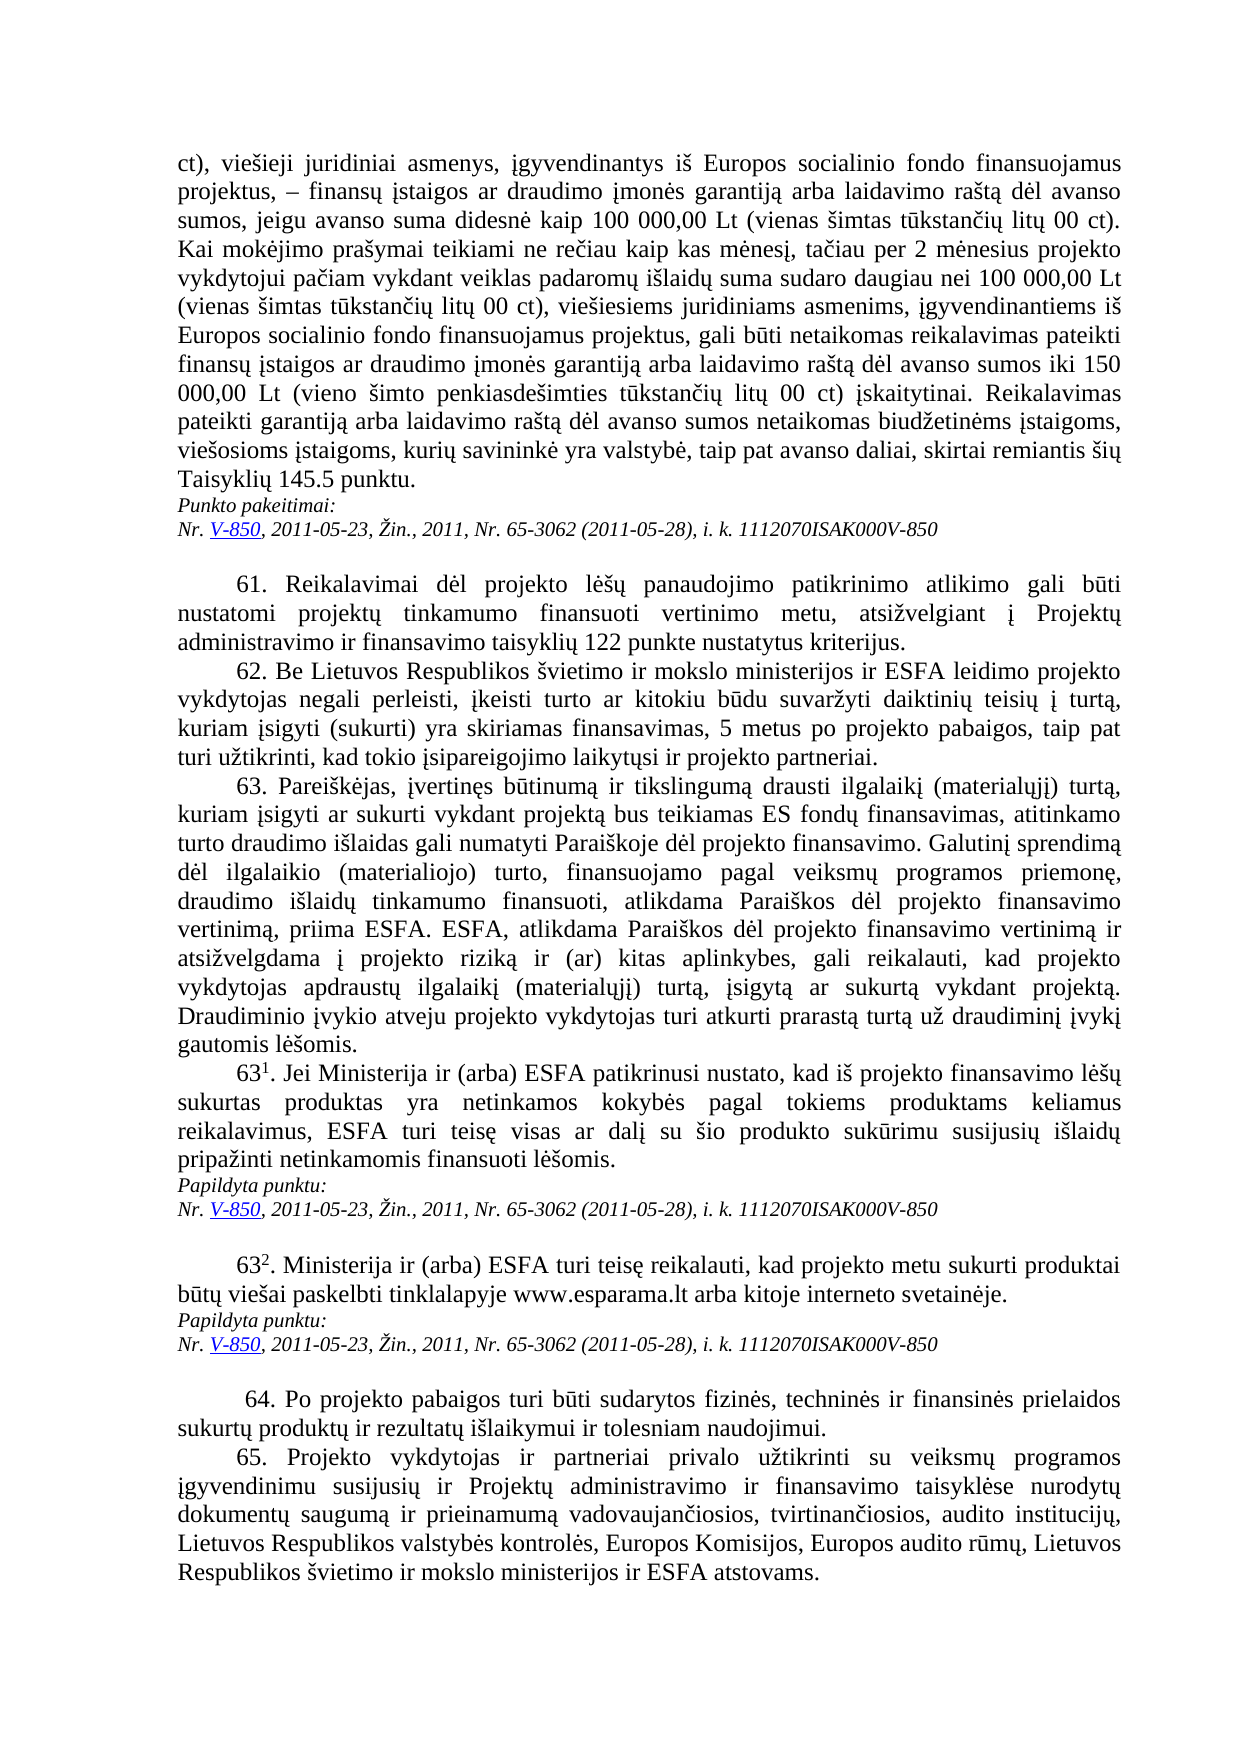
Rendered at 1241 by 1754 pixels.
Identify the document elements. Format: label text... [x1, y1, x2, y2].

text 65. Projekto vykdytojas ir partneriai privalo užtikrinti su veiksmų programos įgyvendinimu susijusių ir Projektų administravimo ir finansavimo taisyklėse nurodytų dokumentų saugumą ir prieinamumą vadovaujančiosios, tvirtinančiosios, audito institucijų, Lietuvos Respublikos valstybės kontrolės, Europos Komisijos, Europos audito rūmų, Lietuvos Respublikos švietimo ir mokslo ministerijos ir ESFA atstovams. [177, 1442, 1122, 1586]
text 631. Jei Ministerija ir (arba) ESFA patikrinusi nustato, kad iš projekto finansavimo lėšų sukurtas produktas yra netinkamos kokybės pagal tokiems produktams keliamus reikalavimus, ESFA turi teisę visas ar dalį su šio produkto sukūrimu susijusių išlaidų pripažinti netinkamomis finansuoti lėšomis. [177, 1058, 1122, 1173]
text 632. Ministerija ir (arba) ESFA turi teisę reikalauti, kad projekto metu sukurti produktai būtų viešai paskelbti tinklalapyje www.esparama.lt arba kitoje interneto svetainėje. [177, 1250, 1122, 1308]
text 61. Reikalavimai dėl projekto lėšų panaudojimo patikrinimo atlikimo gali būti nustatomi projektų tinkamumo finansuoti vertinimo metu, atsižvelgiant į Projektų administravimo ir finansavimo taisyklių 122 punkte nustatytus kriterijus. [177, 569, 1122, 656]
text Nr. V-850, 2011-05-23, Žin., 2011, Nr. 65-3062 (2011-05-28), i. k. 1112070ISAK000V-850 [177, 517, 1122, 541]
text Papildyta punktu: [177, 1308, 1122, 1332]
text Punkto pakeitimai: [177, 493, 1122, 517]
text Nr. V-850, 2011-05-23, Žin., 2011, Nr. 65-3062 (2011-05-28), i. k. 1112070ISAK000V-850 [177, 1332, 1122, 1356]
text 64. Po projekto pabaigos turi būti sudarytos fizinės, techninės ir finansinės prielaidos sukurtų produktų ir rezultatų išlaikymui ir tolesniam naudojimui. [177, 1384, 1122, 1442]
text ct), viešieji juridiniai asmenys, įgyvendinantys iš Europos socialinio fondo finansuojamus projektus, – finansų įstaigos ar draudimo įmonės garantiją arba laidavimo raštą dėl avanso sumos, jeigu avanso suma didesnė kaip 100 000,00 Lt (vienas šimtas tūkstančių litų 00 ct). Kai mokėjimo prašymai teikiami ne rečiau kaip kas mėnesį, tačiau per 2 mėnesius projekto vykdytojui pačiam vykdant veiklas padaromų išlaidų suma sudaro daugiau nei 100 000,00 Lt (vienas šimtas tūkstančių litų 00 ct), viešiesiems juridiniams asmenims, įgyvendinantiems iš Europos socialinio fondo finansuojamus projektus, gali būti netaikomas reikalavimas pateikti finansų įstaigos ar draudimo įmonės garantiją arba laidavimo raštą dėl avanso sumos iki 150 000,00 Lt (vieno šimto penkiasdešimties tūkstančių litų 00 ct) įskaitytinai. Reikalavimas pateikti garantiją arba laidavimo raštą dėl avanso sumos netaikomas biudžetinėms įstaigoms, viešosioms įstaigoms, kurių savininkė yra valstybė, taip pat avanso daliai, skirtai remiantis šių Taisyklių 145.5 punktu. [177, 148, 1122, 493]
text Papildyta punktu: [177, 1173, 1122, 1197]
text Nr. V-850, 2011-05-23, Žin., 2011, Nr. 65-3062 (2011-05-28), i. k. 1112070ISAK000V-850 [177, 1197, 1122, 1221]
text 62. Be Lietuvos Respublikos švietimo ir mokslo ministerijos ir ESFA leidimo projekto vykdytojas negali perleisti, įkeisti turto ar kitokiu būdu suvaržyti daiktinių teisių į turtą, kuriam įsigyti (sukurti) yra skiriamas finansavimas, 5 metus po projekto pabaigos, taip pat turi užtikrinti, kad tokio įsipareigojimo laikytųsi ir projekto partneriai. [177, 656, 1122, 771]
text 63. Pareiškėjas, įvertinęs būtinumą ir tikslingumą drausti ilgalaikį (materialųjį) turtą, kuriam įsigyti ar sukurti vykdant projektą bus teikiamas ES fondų finansavimas, atitinkamo turto draudimo išlaidas gali numatyti Paraiškoje dėl projekto finansavimo. Galutinį sprendimą dėl ilgalaikio (materialiojo) turto, finansuojamo pagal veiksmų programos priemonę, draudimo išlaidų tinkamumo finansuoti, atlikdama Paraiškos dėl projekto finansavimo vertinimą, priima ESFA. ESFA, atlikdama Paraiškos dėl projekto finansavimo vertinimą ir atsižvelgdama į projekto riziką ir (ar) kitas aplinkybes, gali reikalauti, kad projekto vykdytojas apdraustų ilgalaikį (materialųjį) turtą, įsigytą ar sukurtą vykdant projektą. Draudiminio įvykio atveju projekto vykdytojas turi atkurti prarastą turtą už draudiminį įvykį gautomis lėšomis. [177, 771, 1122, 1058]
